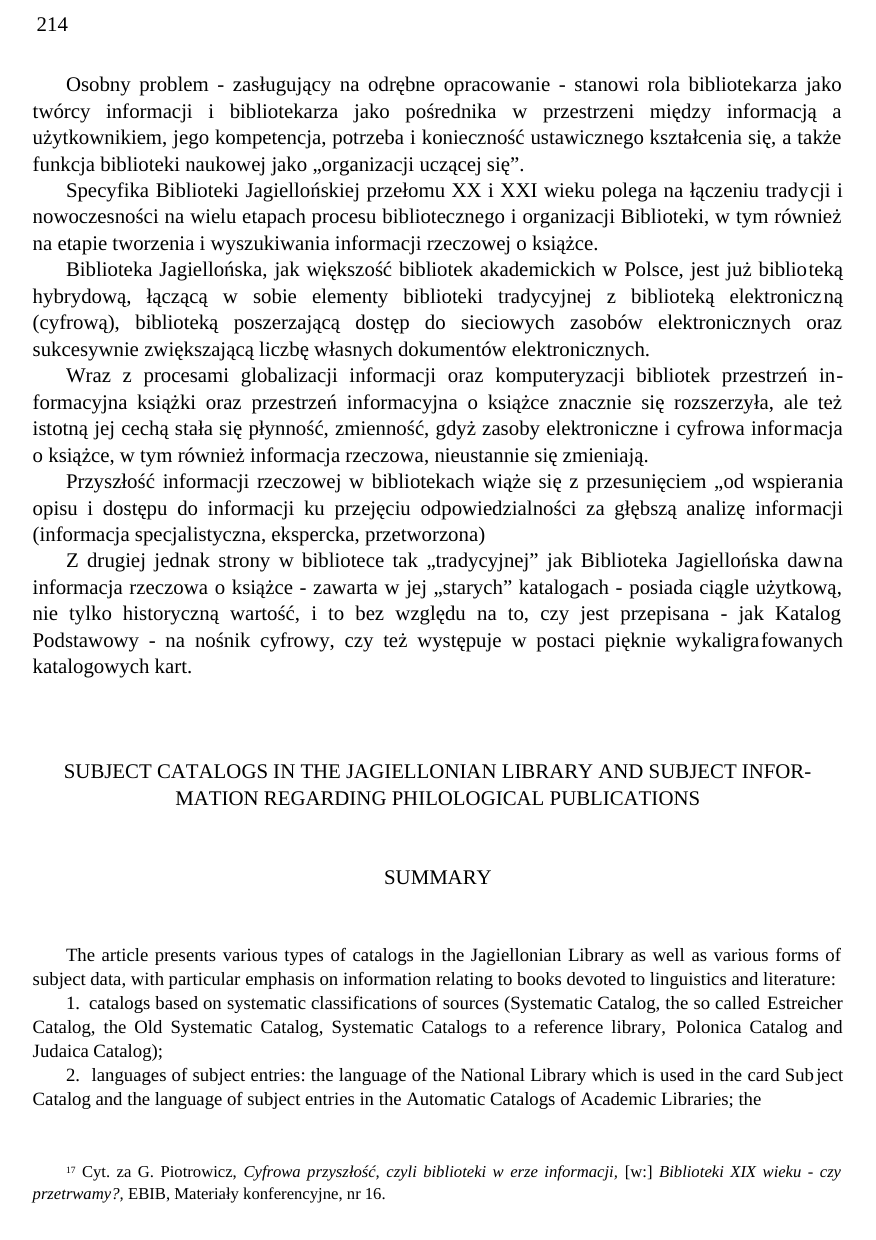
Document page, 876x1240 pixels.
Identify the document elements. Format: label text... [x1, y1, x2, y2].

text The article presents various types of catalogs in the Jagiellonian Library as well as various forms of subject data, with particular emphasis on information relating to books devoted to linguistics and literature: [32, 944, 843, 990]
text Specyfika Biblioteki Jagiellońskiej przełomu XX i XXI wieku polega na łączeniu trady­cji i nowoczesności na wielu etapach procesu bibliotecznego i organizacji Biblioteki, w tym również na etapie tworzenia i wyszukiwania informacji rzeczowej o książce. [32, 178, 843, 255]
text 214 [36, 12, 75, 36]
text Wraz z procesami globalizacji informacji oraz komputeryzacji bibliotek przestrzeń in­formacyjna książki oraz przestrzeń informacyjna o książce znacznie się rozszerzyła, ale też istotną jej cechą stała się płynność, zmienność, gdyż zasoby elektroniczne i cyfrowa infor­macja o książce, w tym również informacja rzeczowa, nieustannie się zmieniają. [32, 363, 843, 467]
text 17 Cyt. za G. Piotrowicz, Cyfrowa przyszłość, czyli biblioteki w erze informacji, [w:] Biblioteki XIX wieku - czy przetrwamy?, EBIB, Materiały konferencyjne, nr 16. [32, 1162, 843, 1203]
text Osobny problem - zasługujący na odrębne opracowanie - stanowi rola bibliotekarza jako twórcy informacji i bibliotekarza jako pośrednika w przestrzeni między informacją a użytkownikiem, jego kompetencja, potrzeba i konieczność ustawicznego kształcenia się, a także funkcja biblioteki naukowej jako „organizacji uczącej się”. [32, 72, 843, 176]
text Z drugiej jednak strony w bibliotece tak „tradycyjnej” jak Biblioteka Jagiellońska daw­na informacja rzeczowa o książce - zawarta w jej „starych” katalogach - posiada ciągle użytkową, nie tylko historyczną wartość, i to bez względu na to, czy jest przepisana - jak Katalog Podstawowy - na nośnik cyfrowy, czy też występuje w postaci pięknie wykaligra­fowanych katalogowych kart. [32, 548, 843, 678]
text Biblioteka Jagiellońska, jak większość bibliotek akademickich w Polsce, jest już biblio­teką hybrydową, łączącą w sobie elementy biblioteki tradycyjnej z biblioteką elektronicz­ną (cyfrową), biblioteką poszerzającą dostęp do sieciowych zasobów elektronicznych oraz sukcesywnie zwiększającą liczbę własnych dokumentów elektronicznych. [32, 257, 843, 361]
text Przyszłość informacji rzeczowej w bibliotekach wiąże się z przesunięciem „od wspiera­nia opisu i dostępu do informacji ku przejęciu odpowiedzialności za głębszą analizę infor­macji (informacja specjalistyczna, ekspercka, przetworzona) [32, 469, 843, 546]
list languages of subject entries: the language of the National Library which is used in the card Sub­ject Catalog and the language of subject entries in the Automatic Catalogs of Academic Libraries; the [32, 1063, 843, 1109]
subtitle SUMMARY [32, 865, 843, 889]
list catalogs based on systematic classifications of sources (Systematic Catalog, the so called Estreicher Catalog, the Old Systematic Catalog, Systematic Catalogs to a reference library, Polonica Catalog and Judaica Catalog); [32, 992, 843, 1061]
text SUBJECT CATALOGS IN THE JAGIELLONIAN LIBRARY AND SUBJECT INFOR- MATION REGARDING PHILOLOGICAL PUBLICATIONS [32, 759, 843, 809]
